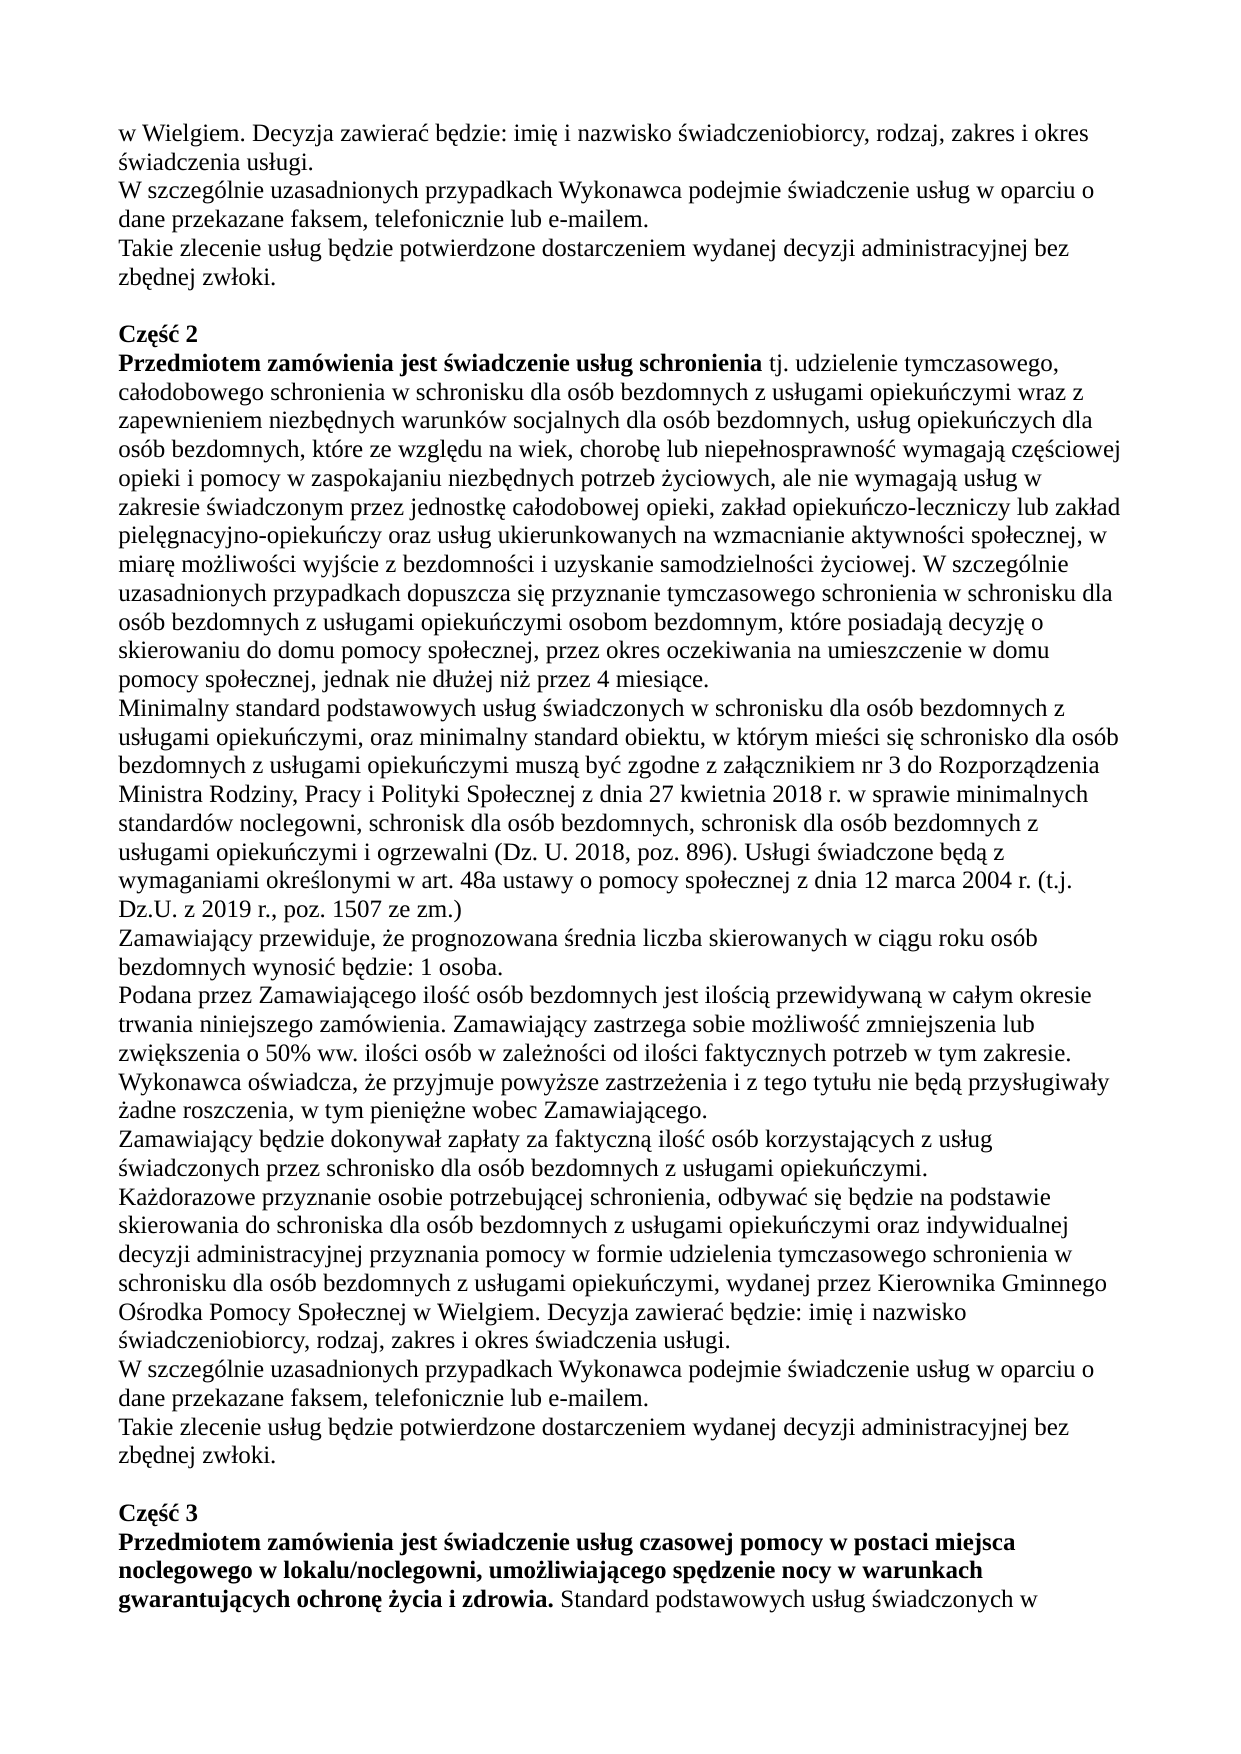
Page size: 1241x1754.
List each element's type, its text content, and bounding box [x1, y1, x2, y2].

text Część 2 Przedmiotem zamówienia jest świadczenie usług schronienia tj. udzielenie tymczasowego, całodobowego schronienia w schronisku dla osób bezdomnych z usługami opiekuńczymi wraz z zapewnieniem niezbędnych warunków socjalnych dla osób bezdomnych, usług opiekuńczych dla osób bezdomnych, które ze względu na wiek, chorobę lub niepełnosprawność wymagają częściowej opieki i pomocy w zaspokajaniu niezbędnych potrzeb życiowych, ale nie wymagają usług w zakresie świadczonym przez jednostkę całodobowej opieki, zakład opiekuńczo-leczniczy lub zakład pielęgnacyjno-opiekuńczy oraz usług ukierunkowanych na wzmacnianie aktywności społecznej, w miarę możliwości wyjście z bezdomności i uzyskanie samodzielności życiowej. W szczególnie uzasadnionych przypadkach dopuszcza się przyznanie tymczasowego schronienia w schronisku dla osób bezdomnych z usługami opiekuńczymi osobom bezdomnym, które posiadają decyzję o skierowaniu do domu pomocy społecznej, przez okres oczekiwania na umieszczenie w domu pomocy społecznej, jednak nie dłużej niż przez 4 miesiące. Minimalny standard podstawowych usług świadczonych w schronisku dla osób bezdomnych z usługami opiekuńczymi, oraz minimalny standard obiektu, w którym mieści się schronisko dla osób bezdomnych z usługami opiekuńczymi muszą być zgodne z załącznikiem nr 3 do Rozporządzenia Ministra Rodziny, Pracy i Polityki Społecznej z dnia 27 kwietnia 2018 r. w sprawie minimalnych standardów noclegowni, schronisk dla osób bezdomnych, schronisk dla osób bezdomnych z usługami opiekuńczymi i ogrzewalni (Dz. U. 2018, poz. 896). Usługi świadczone będą z wymaganiami określonymi w art. 48a ustawy o pomocy społecznej z dnia 12 marca 2004 r. (t.j. Dz.U. z 2019 r., poz. 1507 ze zm.) Zamawiający przewiduje, że prognozowana średnia liczba skierowanych w ciągu roku osób bezdomnych wynosić będzie: 1 osoba. Podana przez Zamawiającego ilość osób bezdomnych jest ilością przewidywaną w całym okresie trwania niniejszego zamówienia. Zamawiający zastrzega sobie możliwość zmniejszenia lub zwiększenia o 50% ww. ilości osób w zależności od ilości faktycznych potrzeb w tym zakresie. Wykonawca oświadcza, że przyjmuje powyższe zastrzeżenia i z tego tytułu nie będą przysługiwały żadne roszczenia, w tym pieniężne wobec Zamawiającego. Zamawiający będzie dokonywał zapłaty za faktyczną ilość osób korzystających z usług świadczonych przez schronisko dla osób bezdomnych z usługami opiekuńczymi. Każdorazowe przyznanie osobie potrzebującej schronienia, odbywać się będzie na podstawie skierowania do schroniska dla osób bezdomnych z usługami opiekuńczymi oraz indywidualnej decyzji administracyjnej przyznania pomocy w formie udzielenia tymczasowego schronienia w schronisku dla osób bezdomnych z usługami opiekuńczymi, wydanej przez Kierownika Gminnego Ośrodka Pomocy Społecznej w Wielgiem. Decyzja zawierać będzie: imię i nazwisko świadczeniobiorcy, rodzaj, zakres i okres świadczenia usługi. W szczególnie uzasadnionych przypadkach Wykonawca podejmie świadczenie usług w oparciu o dane przekazane faksem, telefonicznie lub e-mailem. [118, 291, 1122, 1412]
text Takie zlecenie usług będzie potwierdzone dostarczeniem wydanej decyzji administracyjnej bez zbędnej zwłoki. [118, 1412, 1122, 1469]
text Część 3 [118, 1498, 1122, 1527]
text Takie zlecenie usług będzie potwierdzone dostarczeniem wydanej decyzji administracyjnej bez zbędnej zwłoki. [118, 233, 1122, 291]
text w Wielgiem. Decyzja zawierać będzie: imię i nazwisko świadczeniobiorcy, rodzaj, zakres i okres świadczenia usługi. W szczególnie uzasadnionych przypadkach Wykonawca podejmie świadczenie usług w oparciu o dane przekazane faksem, telefonicznie lub e-mailem. [118, 118, 1122, 233]
text Przedmiotem zamówienia jest świadczenie usług czasowej pomocy w postaci miejsca noclegowego w lokalu/noclegowni, umożliwiającego spędzenie nocy w warunkach gwarantujących ochronę życia i zdrowia. Standard podstawowych usług świadczonych w [118, 1527, 1122, 1613]
